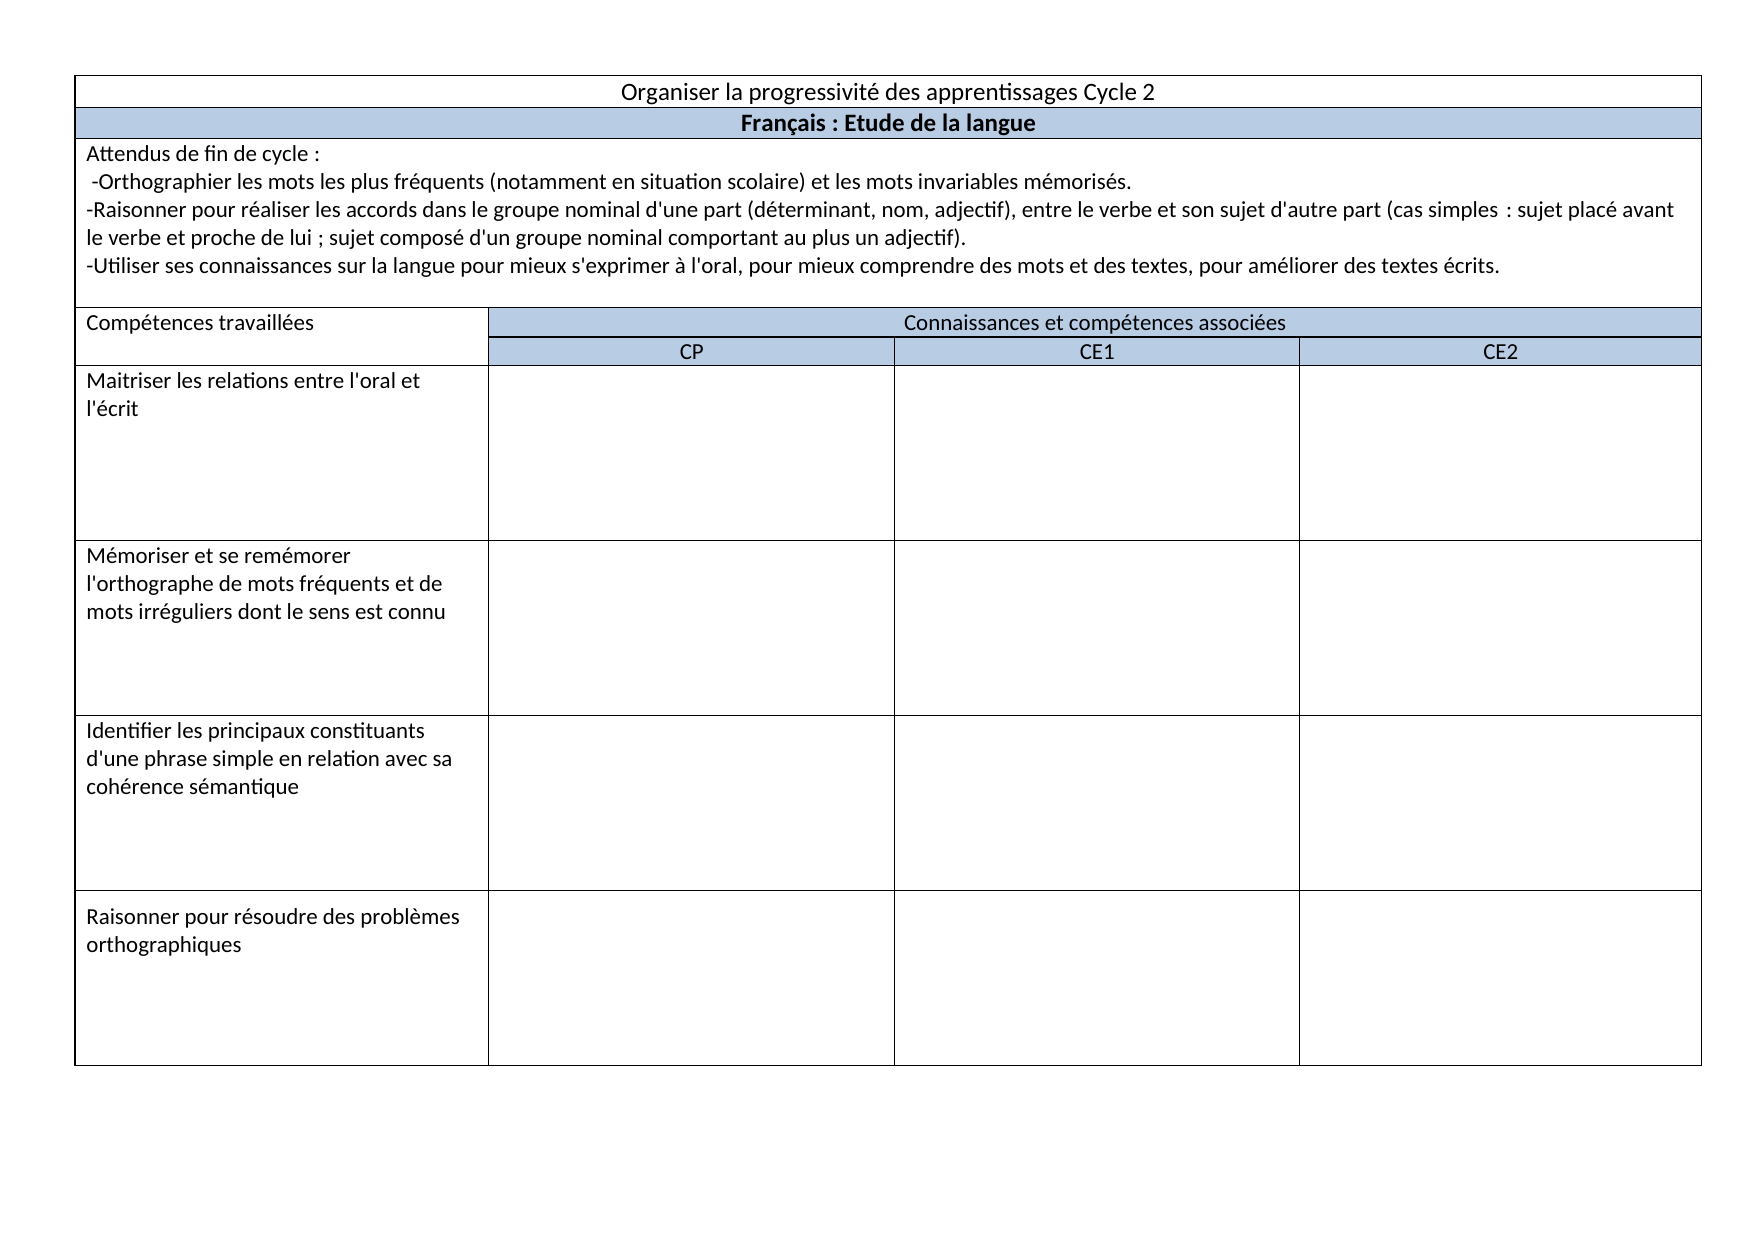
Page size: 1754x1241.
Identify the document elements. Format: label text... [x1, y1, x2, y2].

table_cell [1300, 541, 1701, 715]
table_cell CE2 [1300, 338, 1701, 365]
table_cell [489, 891, 894, 1065]
table_cell [1300, 716, 1701, 890]
table_cell [1300, 891, 1701, 1065]
table_cell Attendus de fin de cycle : -Orthographier les mots les plus fréquents (notamment en situation scolaire) et les mots invariables mémorisés. -Raisonner pour réaliser les accords dans le groupe nominal d'une part (déterminant, nom, adjectif), entre le verbe et son sujet d'autre part (cas simples : sujet placé avant le verbe et proche de lui ; sujet composé d'un groupe nominal comportant au plus un adjectif). -Utiliser ses connaissances sur la langue pour mieux s'exprimer à l'oral, pour mieux comprendre des mots et des textes, pour améliorer des textes écrits. [76, 139, 1701, 307]
table_cell Français : Etude de la langue [76, 108, 1701, 138]
table_cell Mémoriser et se remémorer l'orthographe de mots fréquents et de mots irréguliers dont le sens est connu [76, 541, 488, 715]
table_cell [489, 366, 894, 540]
table_cell [895, 366, 1299, 540]
table_cell CE1 [895, 338, 1299, 365]
table_cell Connaissances et compétences associées [489, 308, 1701, 336]
table_cell [895, 891, 1299, 1065]
table_cell CP [489, 338, 894, 365]
table_cell Identifier les principaux constituants d'une phrase simple en relation avec sa cohérence sémantique [76, 716, 488, 890]
table_cell Compétences travaillées [76, 308, 488, 365]
table_cell [895, 541, 1299, 715]
table_cell [489, 541, 894, 715]
table_cell Maitriser les relations entre l'oral et l'écrit [76, 366, 488, 540]
table_cell [895, 716, 1299, 890]
table_cell [1300, 366, 1701, 540]
table_cell [489, 716, 894, 890]
table_cell Raisonner pour résoudre des problèmes orthographiques [76, 891, 488, 1065]
table_header Organiser la progressivité des apprentissages Cycle 2 [76, 76, 1701, 107]
